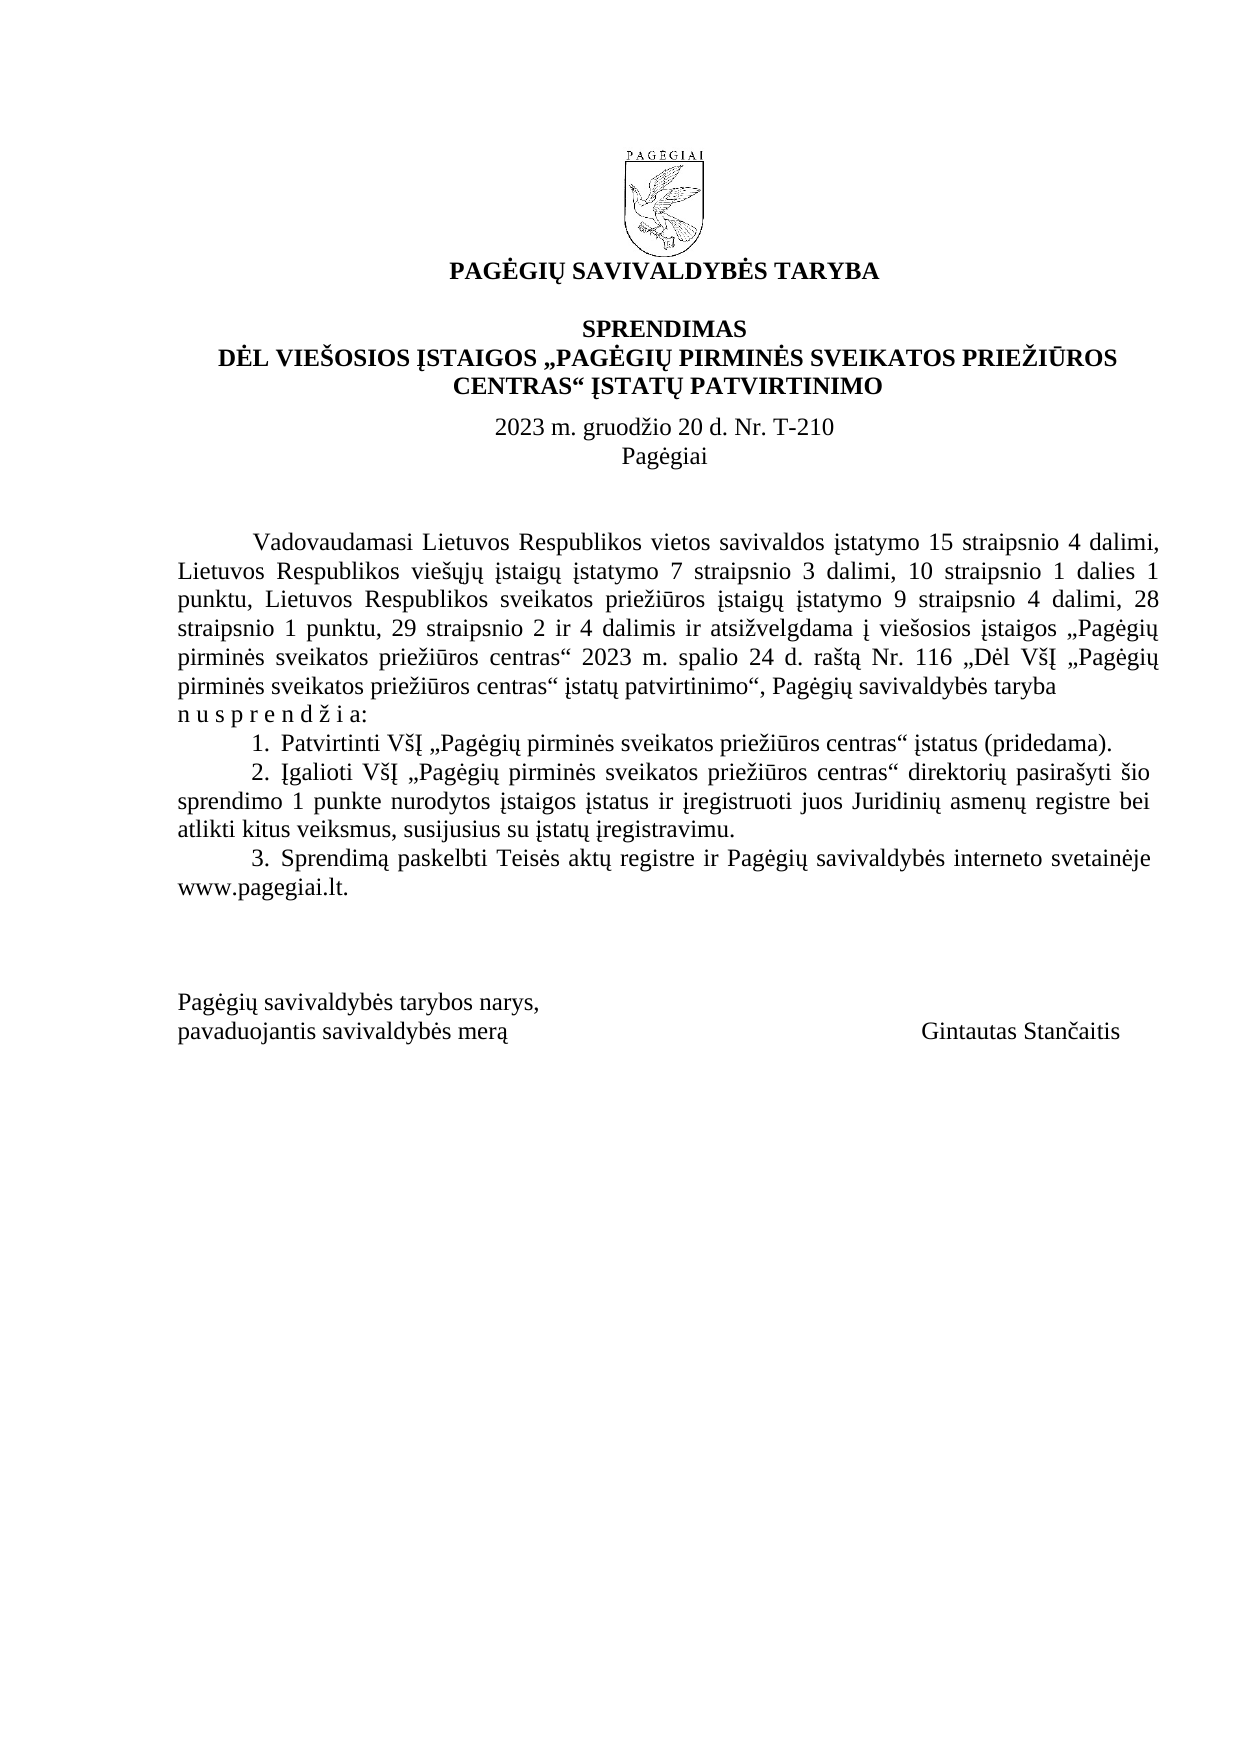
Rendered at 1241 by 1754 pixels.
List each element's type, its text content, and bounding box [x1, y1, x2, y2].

text Pagėgiai [177, 441, 1152, 469]
subtitle 2023 m. gruodžio 20 d. Nr. T-210 [177, 412, 1152, 441]
text sprendimas [177, 314, 1152, 343]
text Vadovaudamasi Lietuvos Respublikos vietos savivaldos įstatymo 15 straipsnio 4 dalimi, Lietuvos Respublikos viešųjų įstaigų įstatymo 7 straipsnio 3 dalimi, 10 straipsnio 1 dalies 1 punktu, Lietuvos Respublikos sveikatos priežiūros įstaigų įstatymo 9 straipsnio 4 dalimi, 28 straipsnio 1 punktu, 29 straipsnio 2 ir 4 dalimis ir atsižvelgdama į viešosios įstaigos „Pagėgių pirminės sveikatos priežiūros centras“ 2023 m. spalio 24 d. raštą Nr. 116 „Dėl VšĮ „Pagėgių pirminės sveikatos priežiūros centras“ įstatų patvirtinimo“, Pagėgių savivaldybės taryba [177, 527, 1160, 699]
subtitle Pagėgių savivaldybės taryba [177, 256, 1152, 285]
text DĖL VIEŠOSIOS ĮSTAIGOS „PAGĖGIŲ PIRMINĖS SVEIKATOS PRIEŽIŪROS CENTRAS“ ĮSTATŲ PATVIRTINIMO [177, 343, 1159, 400]
text n u s p r e n d ž i a: [177, 699, 1160, 728]
text Pagėgių savivaldybės tarybos narys, [177, 987, 1152, 1016]
text pavaduojantis savivaldybės merą Gintautas Stančaitis [177, 1016, 1152, 1044]
text 3. Sprendimą paskelbti Teisės aktų registre ir Pagėgių savivaldybės interneto svetainėje www.pagegiai.lt. [177, 843, 1152, 901]
text 2. Įgalioti VšĮ „Pagėgių pirminės sveikatos priežiūros centras“ direktorių pasirašyti šio sprendimo 1 punkte nurodytos įstaigos įstatus ir įregistruoti juos Juridinių asmenų registre bei atlikti kitus veiksmus, susijusius su įstatų įregistravimu. [177, 757, 1152, 843]
text 1. Patvirtinti VšĮ „Pagėgių pirminės sveikatos priežiūros centras“ įstatus (pridedama). [177, 728, 1152, 757]
